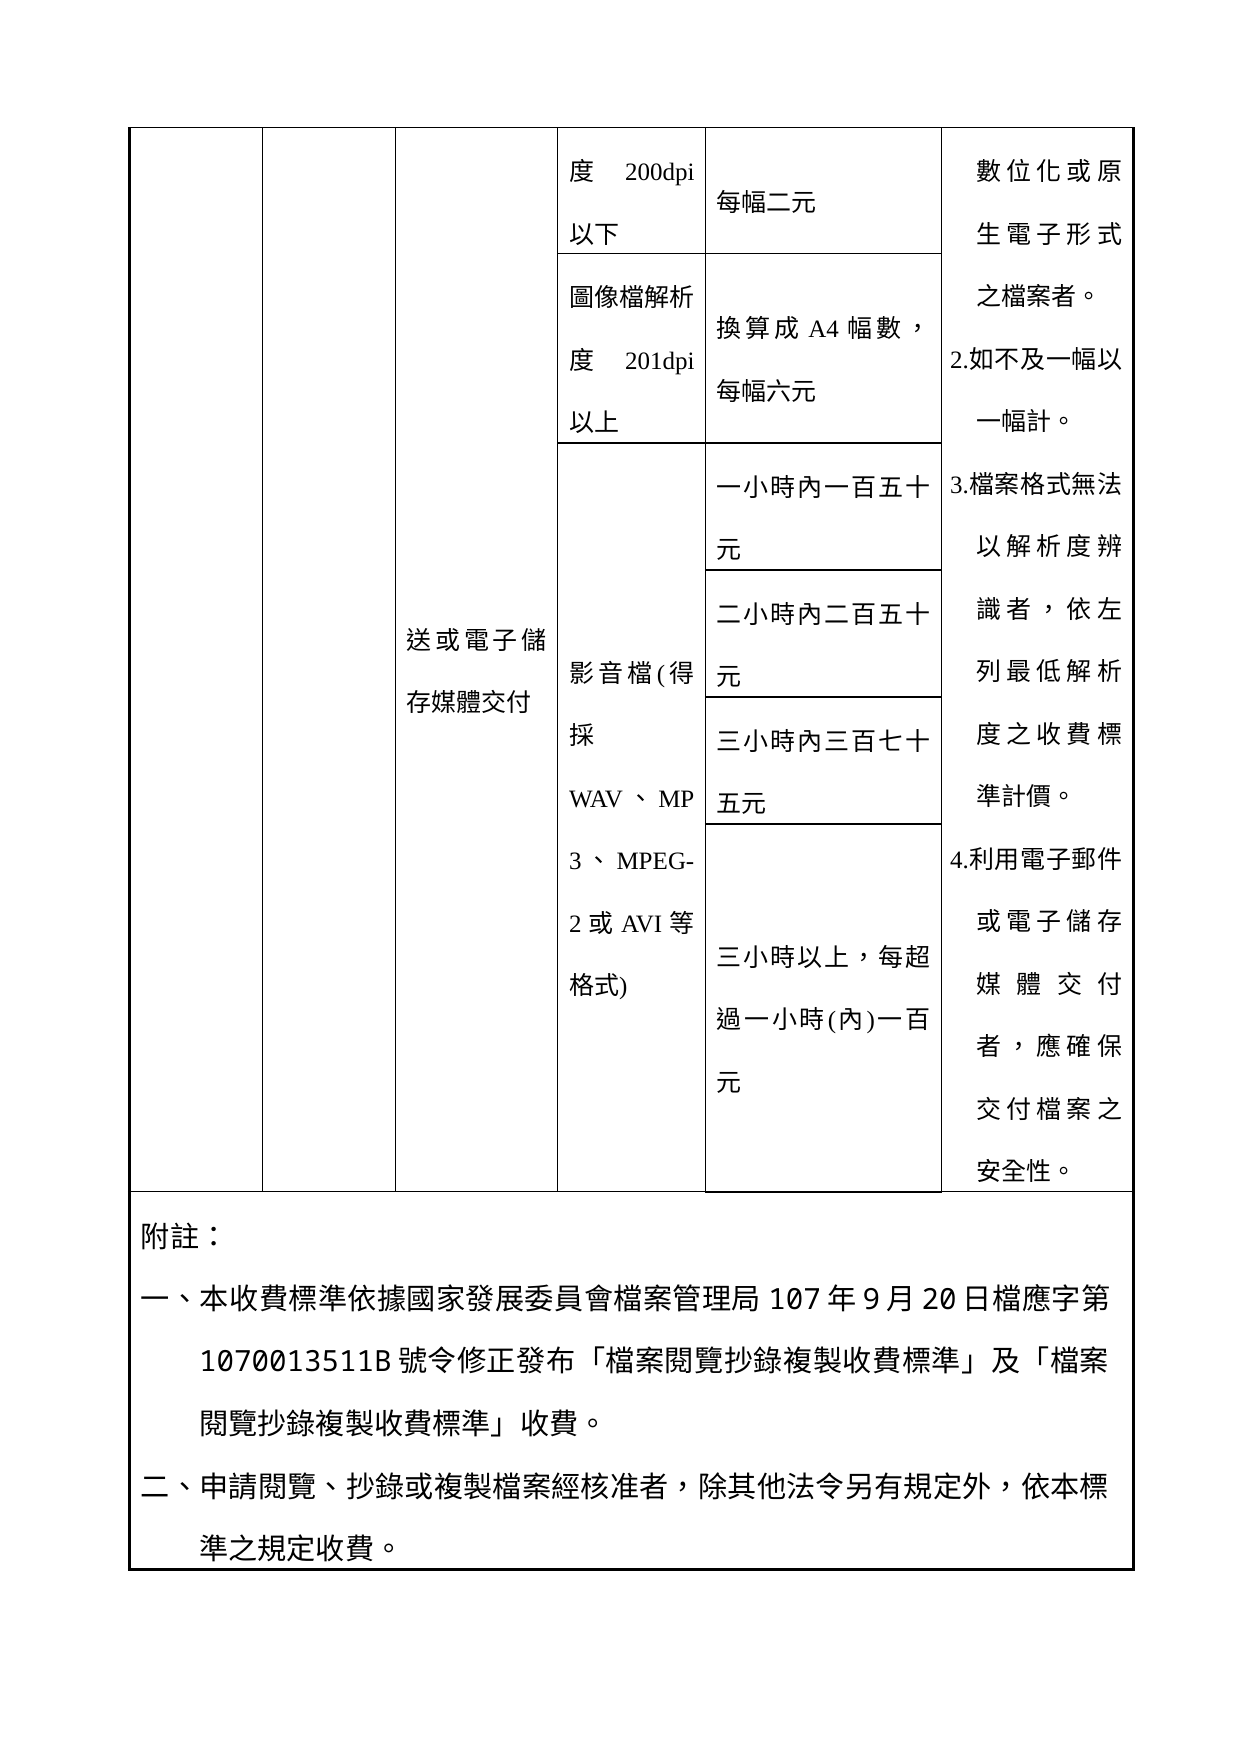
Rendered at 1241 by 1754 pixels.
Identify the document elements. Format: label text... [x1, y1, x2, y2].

table_cell 送或電子儲存媒體交付 [396, 128, 557, 1191]
table_cell 圖像檔解析度201dpi以上 [558, 254, 705, 442]
table_cell 附註： 一、本收費標準依據國家發展委員會檔案管理局107年9月20日檔應字第1070013511B號令修正發布「檔案閱覽抄錄複製收費標準」及「檔案閱覽抄錄複製收費標準」收費。 二、申請閱覽、抄錄或複製檔案經核准者，除其他法令另有規定外，依本標準之規定收費。 [131, 1192, 1132, 1568]
table_cell [131, 128, 262, 1191]
table_cell 影音檔(得採WAV、MP3、MPEG-2或AVI等格式) [558, 444, 705, 1191]
table_cell 一小時內一百五十元 [706, 444, 941, 569]
table_cell 換算成A4幅數，每幅六元 [706, 254, 941, 442]
table_cell 三小時以上，每超過一小時(內)一百元 [706, 825, 941, 1191]
table_cell 每幅二元 [706, 128, 941, 253]
table_cell 三小時內三百七十五元 [706, 698, 941, 823]
table_cell [263, 128, 395, 1191]
table_cell 度200dpi以下 [558, 128, 705, 253]
table_cell 二小時內二百五十元 [706, 571, 941, 696]
table_cell 數位化或原生電子形式之檔案者。 2.如不及一幅以一幅計。 3.檔案格式無法以解析度辨識者，依左列最低解析度之收費標準計價。 4.利用電子郵件或電子儲存媒體交付者，應確保交付檔案之安全性。 [942, 128, 1132, 1191]
